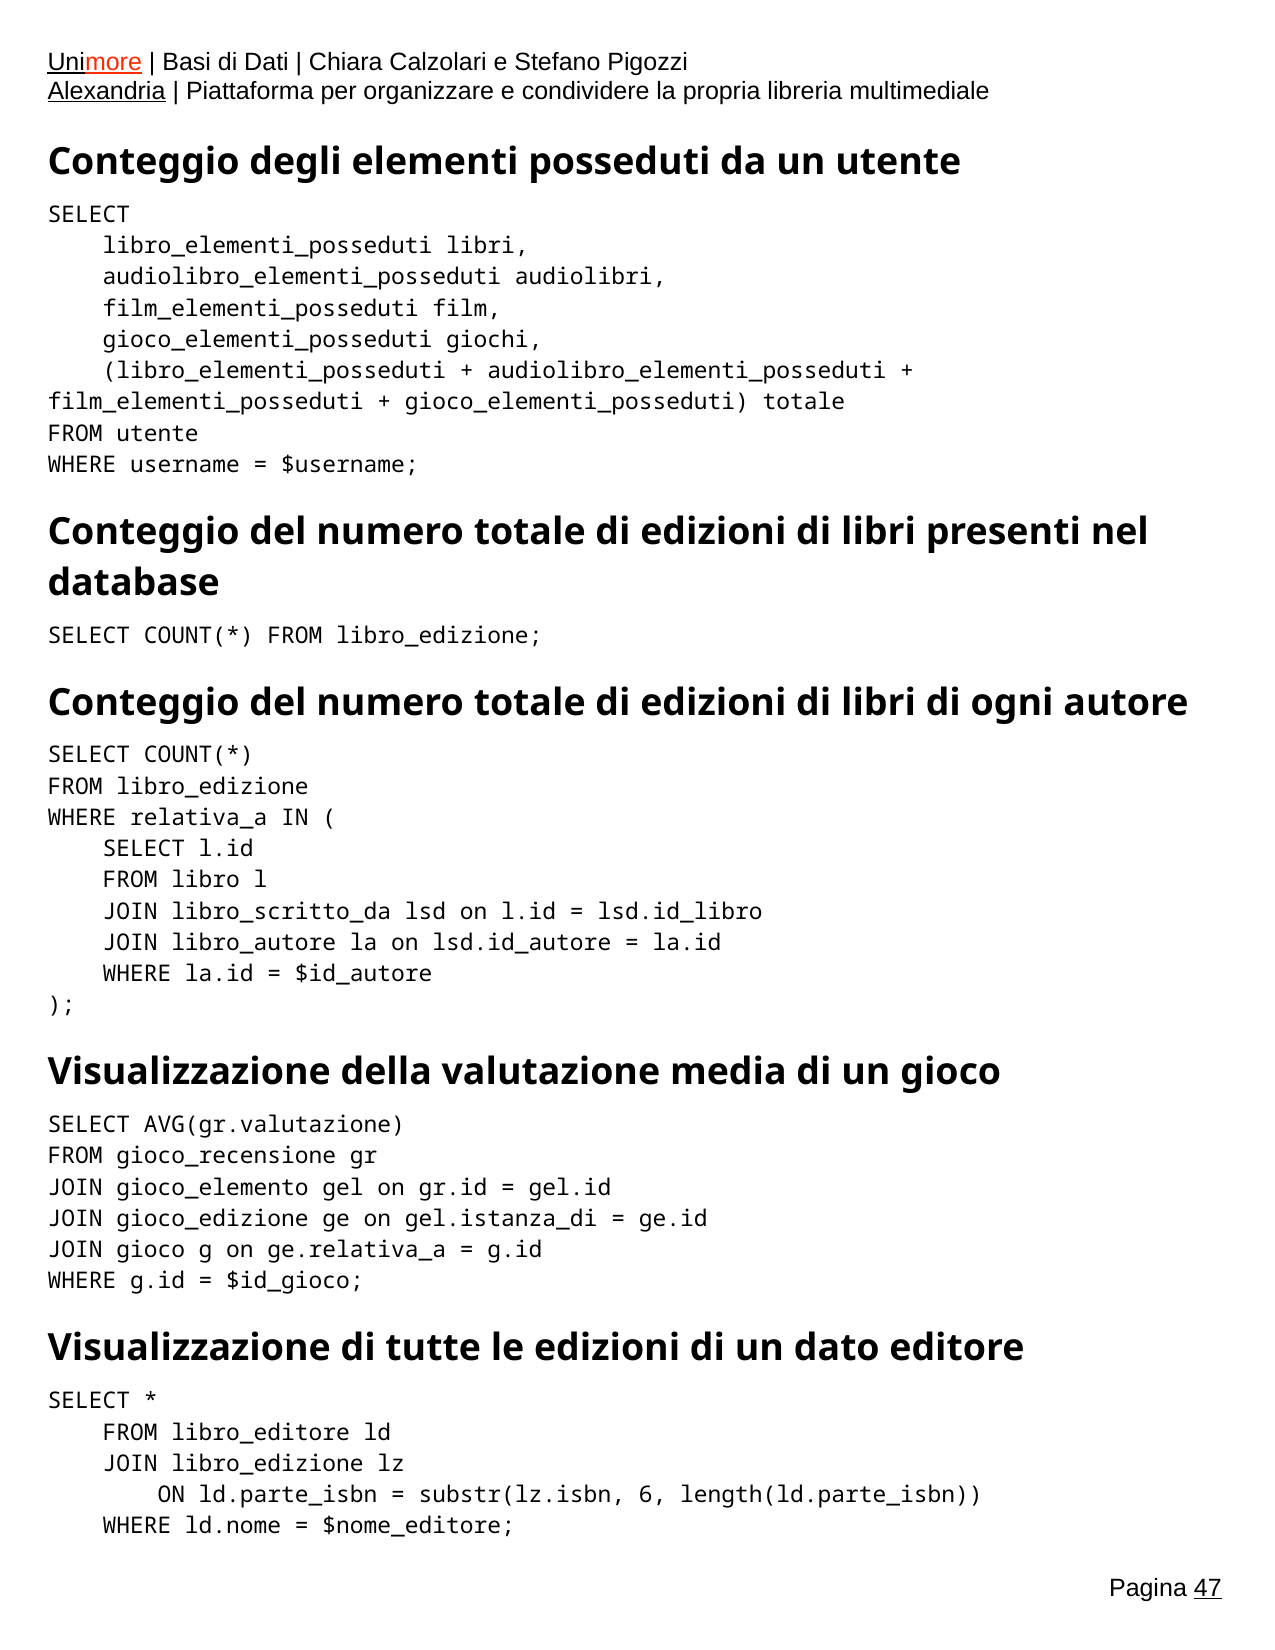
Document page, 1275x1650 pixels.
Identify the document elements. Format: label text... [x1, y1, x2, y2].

text WHERE la.id = $id_autore [47, 957, 1228, 988]
text JOIN gioco_elemento gel on gr.id = gel.id [47, 1171, 1228, 1202]
text FROM libro_edizione [47, 770, 1228, 801]
subtitle Conteggio degli elementi posseduti da un utente [47, 134, 1228, 185]
text FROM libro l [47, 863, 1228, 895]
text JOIN libro_scritto_da lsd on l.id = lsd.id_libro [47, 895, 1228, 926]
text libro_elementi_posseduti libri, [47, 229, 1228, 260]
text gioco_elementi_posseduti giochi, [47, 323, 1228, 354]
text SELECT * [47, 1384, 1228, 1416]
text SELECT [47, 198, 1228, 229]
text FROM gioco_recensione gr [47, 1139, 1228, 1171]
text (libro_elementi_posseduti + audiolibro_elementi_posseduti + film_elementi_posseduti + gioco_elementi_posseduti) totale [47, 354, 1228, 417]
text JOIN gioco g on ge.relativa_a = g.id [47, 1233, 1228, 1264]
subtitle Visualizzazione di tutte le edizioni di un dato editore [47, 1321, 1228, 1372]
text SELECT COUNT(*) FROM libro_edizione; [47, 619, 1228, 650]
text ON ld.parte_isbn = substr(lz.isbn, 6, length(ld.parte_isbn)) [47, 1478, 1228, 1509]
text WHERE ld.nome = $nome_editore; [47, 1509, 1228, 1541]
text ); [47, 988, 1228, 1020]
text WHERE g.id = $id_gioco; [47, 1264, 1228, 1296]
text JOIN libro_autore la on lsd.id_autore = la.id [47, 926, 1228, 957]
subtitle Conteggio del numero totale di edizioni di libri di ogni autore [47, 675, 1228, 726]
text WHERE username = $username; [47, 448, 1228, 479]
text FROM utente [47, 417, 1228, 448]
text SELECT AVG(gr.valutazione) [47, 1108, 1228, 1139]
subtitle Conteggio del numero totale di edizioni di libri presenti nel database [47, 504, 1228, 606]
text audiolibro_elementi_posseduti audiolibri, [47, 260, 1228, 292]
subtitle Visualizzazione della valutazione media di un gioco [47, 1045, 1228, 1096]
text JOIN gioco_edizione ge on gel.istanza_di = ge.id [47, 1202, 1228, 1233]
text WHERE relativa_a IN ( [47, 801, 1228, 832]
text JOIN libro_edizione lz [47, 1447, 1228, 1478]
text SELECT COUNT(*) [47, 738, 1228, 770]
text FROM libro_editore ld [47, 1416, 1228, 1447]
text SELECT l.id [47, 832, 1228, 863]
text film_elementi_posseduti film, [47, 292, 1228, 323]
